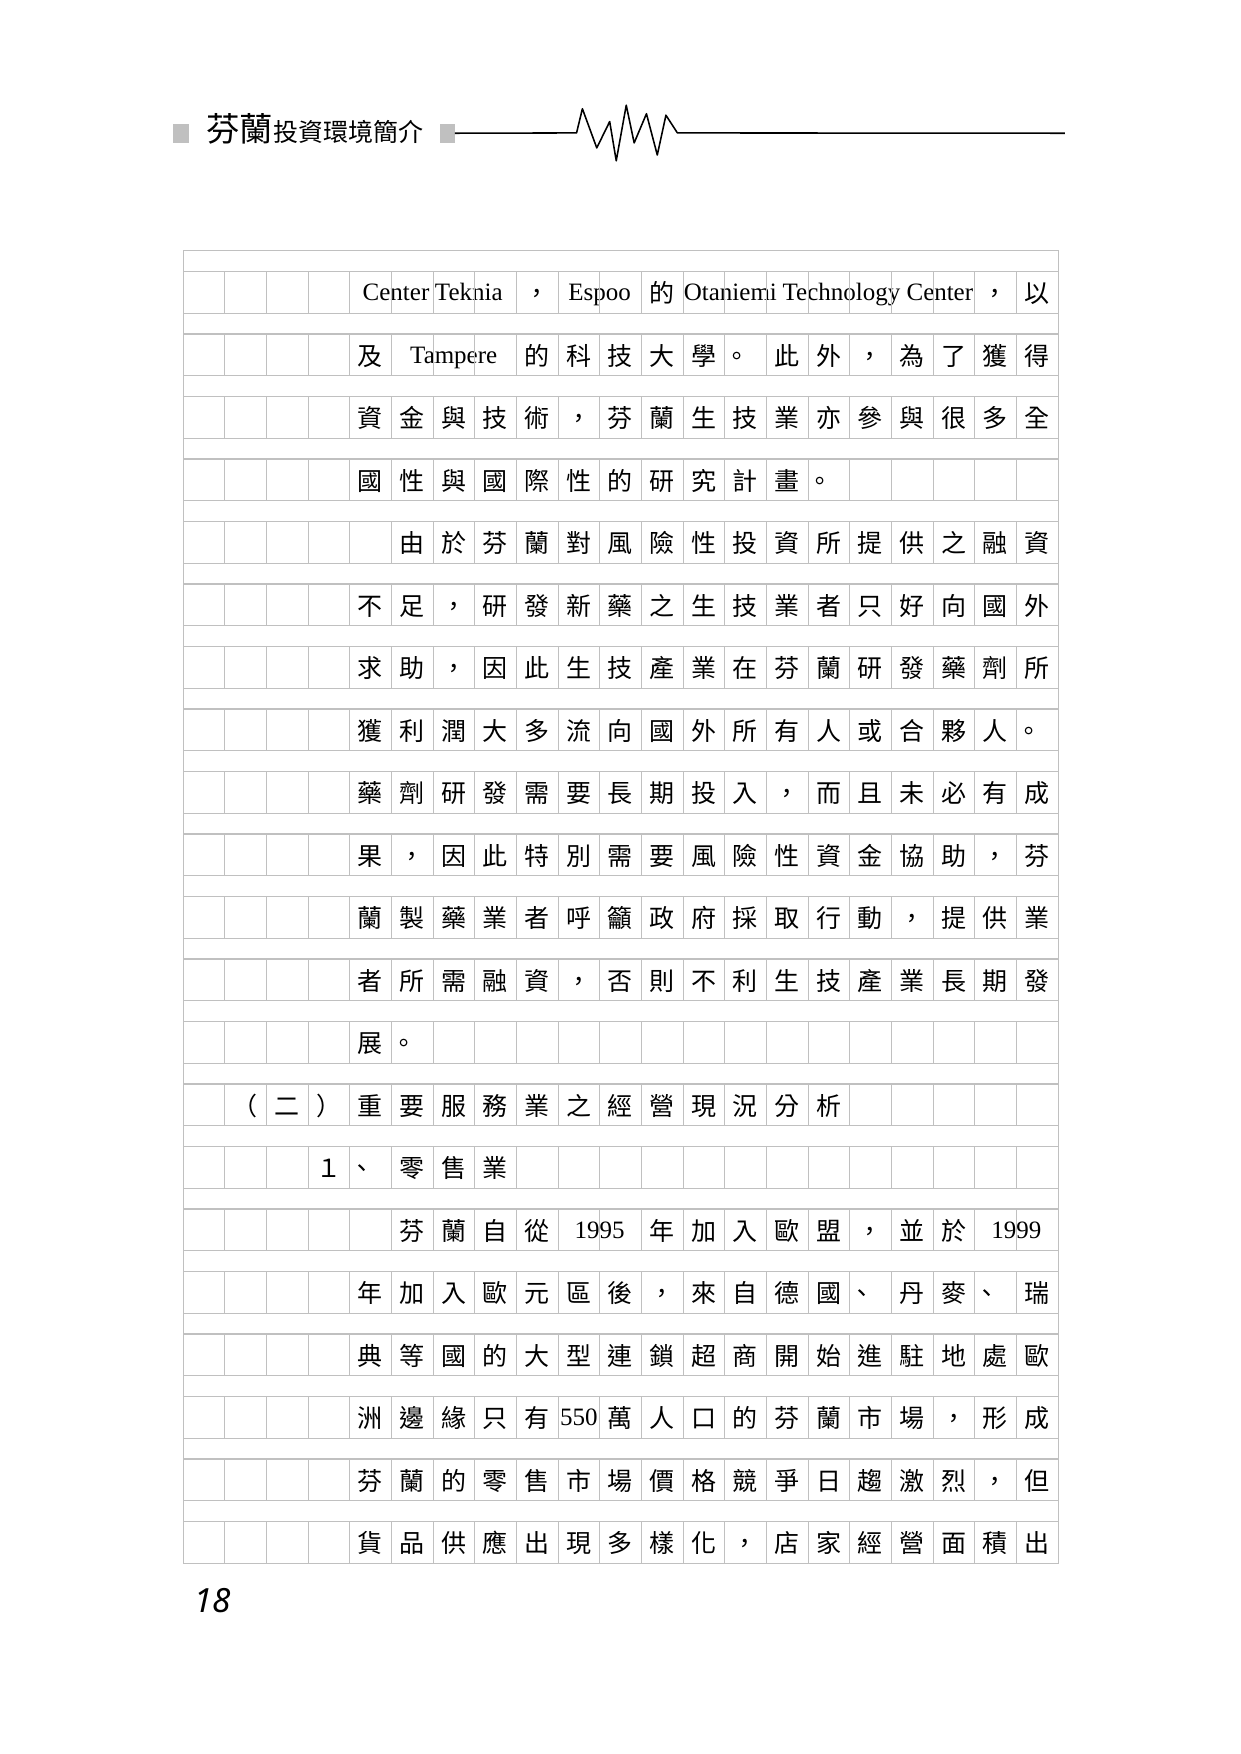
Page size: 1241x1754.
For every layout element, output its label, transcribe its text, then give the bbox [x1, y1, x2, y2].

text １、零售業 [350, 1147, 391, 1188]
text 況 [725, 1085, 766, 1125]
text １、零售業 [309, 1147, 349, 1188]
text [892, 1085, 933, 1125]
text １、零售業 [392, 1147, 433, 1188]
text １、零售業 [559, 1147, 599, 1188]
text １、零售業 [600, 1147, 641, 1188]
text 由於生技產業為高度技術密集產業，其產品大多需要長期研發，因此芬蘭的生技產業多聚集於大學或科學園區的生技中心附近，透過學界與業界的密切合作，孕育了不少生技廠商。因此生技公司、生技中心、科學園區與大學往往形成一個產業聚落；目前約三分之二的芬蘭生技產業集中於赫爾辛基的Helsinki Science Park、Biomedicum，Turku的BioCity，Oulu的Medipolis，Kuopio的Technology Center Teknia，Espoo的Otaniemi Technology Center，以及Tampere的科技大學。此外，為了獲得資金與技術，芬蘭生技業亦參與很多全國性與國際性的研究計畫。 [330, 439, 1058, 458]
text 之 [559, 1085, 599, 1125]
text 服 [434, 1085, 474, 1125]
text 分 [767, 1085, 808, 1125]
text [850, 1085, 891, 1125]
text １、零售業 [642, 1147, 683, 1188]
text １、零售業 [934, 1147, 974, 1188]
text 芬蘭自從1995年加入歐盟，並於1999年加入歐元區後，來自德國、丹麥、瑞典等國的大型連鎖超商開始進駐地處歐洲邊緣只有550萬人口的芬蘭市場，形成芬蘭的零售市場價格競爭日趨激烈，但貨品供應出現多樣化，店家經營面積出現兩類趨勢：（a）多在加油站及市區營業的100平方公尺以下小型店舖（芬蘭2001年通過立法，營業面積在400平方公尺以下店舖可星期日營業，2009年更放寬至可24小時營業），滿足消費者購物便的需求；（b）在郊區擇地興建的多功能大型購物中心或大型超市，滿足民眾大量採購與休閒的需求。 [330, 1439, 1058, 1458]
text 由於生技產業為高度技術密集產業，其產品大多需要長期研發，因此芬蘭的生技產業多聚集於大學或科學園區的生技中心附近，透過學界與業界的密切合作，孕育了不少生技廠商。因此生技公司、生技中心、科學園區與大學往往形成一個產業聚落；目前約三分之二的芬蘭生技產業集中於赫爾辛基的Helsinki Science Park、Biomedicum，Turku的BioCity，Oulu的Medipolis，Kuopio的Technology Center Teknia，Espoo的Otaniemi Technology Center，以及Tampere的科技大學。此外，為了獲得資金與技術，芬蘭生技業亦參與很多全國性與國際性的研究計畫。 [330, 314, 1058, 333]
text １、零售業 [767, 1147, 808, 1188]
text １、零售業 [850, 1147, 891, 1188]
text 經 [600, 1085, 641, 1125]
text 芬蘭自從1995年加入歐盟，並於1999年加入歐元區後，來自德國、丹麥、瑞典等國的大型連鎖超商開始進駐地處歐洲邊緣只有550萬人口的芬蘭市場，形成芬蘭的零售市場價格競爭日趨激烈，但貨品供應出現多樣化，店家經營面積出現兩類趨勢：（a）多在加油站及市區營業的100平方公尺以下小型店舖（芬蘭2001年通過立法，營業面積在400平方公尺以下店舖可星期日營業，2009年更放寬至可24小時營業），滿足消費者購物便的需求；（b）在郊區擇地興建的多功能大型購物中心或大型超市，滿足民眾大量採購與休閒的需求。 [330, 1376, 1058, 1396]
text （ [225, 1085, 266, 1125]
text 業 [517, 1085, 558, 1125]
text 由於芬蘭對風險性投資所提供之融資不足，研發新藥之生技業者只好向國外求助，因此生技產業在芬蘭研發藥劑所獲利潤大多流向國外所有人或合夥人。藥劑研發需要長期投入，而且未必有成果，因此特別需要風險性資金協助，芬蘭製藥業者呼籲政府採取行動，提供業者所需融資，否則不利生技產業長期發展。 [330, 501, 1058, 521]
text 現 [684, 1085, 724, 1125]
text １、零售業 [975, 1147, 1016, 1188]
text １、零售業 [281, 1126, 1058, 1146]
text １、零售業 [892, 1147, 933, 1188]
text 析 [809, 1085, 849, 1125]
text １、零售業 [281, 1147, 308, 1188]
text 營 [642, 1085, 683, 1125]
text 芬蘭自從1995年加入歐盟，並於1999年加入歐元區後，來自德國、丹麥、瑞典等國的大型連鎖超商開始進駐地處歐洲邊緣只有550萬人口的芬蘭市場，形成芬蘭的零售市場價格競爭日趨激烈，但貨品供應出現多樣化，店家經營面積出現兩類趨勢：（a）多在加油站及市區營業的100平方公尺以下小型店舖（芬蘭2001年通過立法，營業面積在400平方公尺以下店舖可星期日營業，2009年更放寬至可24小時營業），滿足消費者購物便的需求；（b）在郊區擇地興建的多功能大型購物中心或大型超市，滿足民眾大量採購與休閒的需求。 [330, 1501, 1058, 1521]
text 由於芬蘭對風險性投資所提供之融資不足，研發新藥之生技業者只好向國外求助，因此生技產業在芬蘭研發藥劑所獲利潤大多流向國外所有人或合夥人。藥劑研發需要長期投入，而且未必有成果，因此特別需要風險性資金協助，芬蘭製藥業者呼籲政府採取行動，提供業者所需融資，否則不利生技產業長期發展。 [330, 689, 1058, 708]
text 由於生技產業為高度技術密集產業，其產品大多需要長期研發，因此芬蘭的生技產業多聚集於大學或科學園區的生技中心附近，透過學界與業界的密切合作，孕育了不少生技廠商。因此生技公司、生技中心、科學園區與大學往往形成一個產業聚落；目前約三分之二的芬蘭生技產業集中於赫爾辛基的Helsinki Science Park、Biomedicum，Turku的BioCity，Oulu的Medipolis，Kuopio的Technology Center Teknia，Espoo的Otaniemi Technology Center，以及Tampere的科技大學。此外，為了獲得資金與技術，芬蘭生技業亦參與很多全國性與國際性的研究計畫。 [330, 376, 1058, 396]
text 由於芬蘭對風險性投資所提供之融資不足，研發新藥之生技業者只好向國外求助，因此生技產業在芬蘭研發藥劑所獲利潤大多流向國外所有人或合夥人。藥劑研發需要長期投入，而且未必有成果，因此特別需要風險性資金協助，芬蘭製藥業者呼籲政府採取行動，提供業者所需融資，否則不利生技產業長期發展。 [330, 626, 1058, 646]
text 二 [267, 1085, 308, 1125]
text 由於芬蘭對風險性投資所提供之融資不足，研發新藥之生技業者只好向國外求助，因此生技產業在芬蘭研發藥劑所獲利潤大多流向國外所有人或合夥人。藥劑研發需要長期投入，而且未必有成果，因此特別需要風險性資金協助，芬蘭製藥業者呼籲政府採取行動，提供業者所需融資，否則不利生技產業長期發展。 [330, 1001, 1058, 1021]
text [207, 1064, 1058, 1083]
text １、零售業 [517, 1147, 558, 1188]
text ） [309, 1085, 349, 1125]
text 由於芬蘭對風險性投資所提供之融資不足，研發新藥之生技業者只好向國外求助，因此生技產業在芬蘭研發藥劑所獲利潤大多流向國外所有人或合夥人。藥劑研發需要長期投入，而且未必有成果，因此特別需要風險性資金協助，芬蘭製藥業者呼籲政府採取行動，提供業者所需融資，否則不利生技產業長期發展。 [330, 814, 1058, 833]
text １、零售業 [684, 1147, 724, 1188]
text 由於芬蘭對風險性投資所提供之融資不足，研發新藥之生技業者只好向國外求助，因此生技產業在芬蘭研發藥劑所獲利潤大多流向國外所有人或合夥人。藥劑研發需要長期投入，而且未必有成果，因此特別需要風險性資金協助，芬蘭製藥業者呼籲政府採取行動，提供業者所需融資，否則不利生技產業長期發展。 [330, 751, 1058, 771]
text 芬蘭自從1995年加入歐盟，並於1999年加入歐元區後，來自德國、丹麥、瑞典等國的大型連鎖超商開始進駐地處歐洲邊緣只有550萬人口的芬蘭市場，形成芬蘭的零售市場價格競爭日趨激烈，但貨品供應出現多樣化，店家經營面積出現兩類趨勢：（a）多在加油站及市區營業的100平方公尺以下小型店舖（芬蘭2001年通過立法，營業面積在400平方公尺以下店舖可星期日營業，2009年更放寬至可24小時營業），滿足消費者購物便的需求；（b）在郊區擇地興建的多功能大型購物中心或大型超市，滿足民眾大量採購與休閒的需求。 [330, 1314, 1058, 1333]
text １、零售業 [725, 1147, 766, 1188]
text １、零售業 [434, 1147, 474, 1188]
text [1017, 1085, 1058, 1125]
text 由於生技產業為高度技術密集產業，其產品大多需要長期研發，因此芬蘭的生技產業多聚集於大學或科學園區的生技中心附近，透過學界與業界的密切合作，孕育了不少生技廠商。因此生技公司、生技中心、科學園區與大學往往形成一個產業聚落；目前約三分之二的芬蘭生技產業集中於赫爾辛基的Helsinki Science Park、Biomedicum，Turku的BioCity，Oulu的Medipolis，Kuopio的Technology Center Teknia，Espoo的Otaniemi Technology Center，以及Tampere的科技大學。此外，為了獲得資金與技術，芬蘭生技業亦參與很多全國性與國際性的研究計畫。 [330, 251, 1058, 271]
text 要 [392, 1085, 433, 1125]
text １、零售業 [1017, 1147, 1058, 1188]
text [975, 1085, 1016, 1125]
text １、零售業 [809, 1147, 849, 1188]
text 由於芬蘭對風險性投資所提供之融資不足，研發新藥之生技業者只好向國外求助，因此生技產業在芬蘭研發藥劑所獲利潤大多流向國外所有人或合夥人。藥劑研發需要長期投入，而且未必有成果，因此特別需要風險性資金協助，芬蘭製藥業者呼籲政府採取行動，提供業者所需融資，否則不利生技產業長期發展。 [330, 876, 1058, 896]
text [207, 1085, 224, 1125]
text [934, 1085, 974, 1125]
text 由於芬蘭對風險性投資所提供之融資不足，研發新藥之生技業者只好向國外求助，因此生技產業在芬蘭研發藥劑所獲利潤大多流向國外所有人或合夥人。藥劑研發需要長期投入，而且未必有成果，因此特別需要風險性資金協助，芬蘭製藥業者呼籲政府採取行動，提供業者所需融資，否則不利生技產業長期發展。 [330, 939, 1058, 958]
text １、零售業 [475, 1147, 516, 1188]
text 芬蘭自從1995年加入歐盟，並於1999年加入歐元區後，來自德國、丹麥、瑞典等國的大型連鎖超商開始進駐地處歐洲邊緣只有550萬人口的芬蘭市場，形成芬蘭的零售市場價格競爭日趨激烈，但貨品供應出現多樣化，店家經營面積出現兩類趨勢：（a）多在加油站及市區營業的100平方公尺以下小型店舖（芬蘭2001年通過立法，營業面積在400平方公尺以下店舖可星期日營業，2009年更放寬至可24小時營業），滿足消費者購物便的需求；（b）在郊區擇地興建的多功能大型購物中心或大型超市，滿足民眾大量採購與休閒的需求。 [330, 1251, 1058, 1271]
text 由於芬蘭對風險性投資所提供之融資不足，研發新藥之生技業者只好向國外求助，因此生技產業在芬蘭研發藥劑所獲利潤大多流向國外所有人或合夥人。藥劑研發需要長期投入，而且未必有成果，因此特別需要風險性資金協助，芬蘭製藥業者呼籲政府採取行動，提供業者所需融資，否則不利生技產業長期發展。 [330, 564, 1058, 583]
text 芬蘭自從1995年加入歐盟，並於1999年加入歐元區後，來自德國、丹麥、瑞典等國的大型連鎖超商開始進駐地處歐洲邊緣只有550萬人口的芬蘭市場，形成芬蘭的零售市場價格競爭日趨激烈，但貨品供應出現多樣化，店家經營面積出現兩類趨勢：（a）多在加油站及市區營業的100平方公尺以下小型店舖（芬蘭2001年通過立法，營業面積在400平方公尺以下店舖可星期日營業，2009年更放寬至可24小時營業），滿足消費者購物便的需求；（b）在郊區擇地興建的多功能大型購物中心或大型超市，滿足民眾大量採購與休閒的需求。 [330, 1189, 1058, 1208]
text 重 [350, 1085, 391, 1125]
text 務 [475, 1085, 516, 1125]
